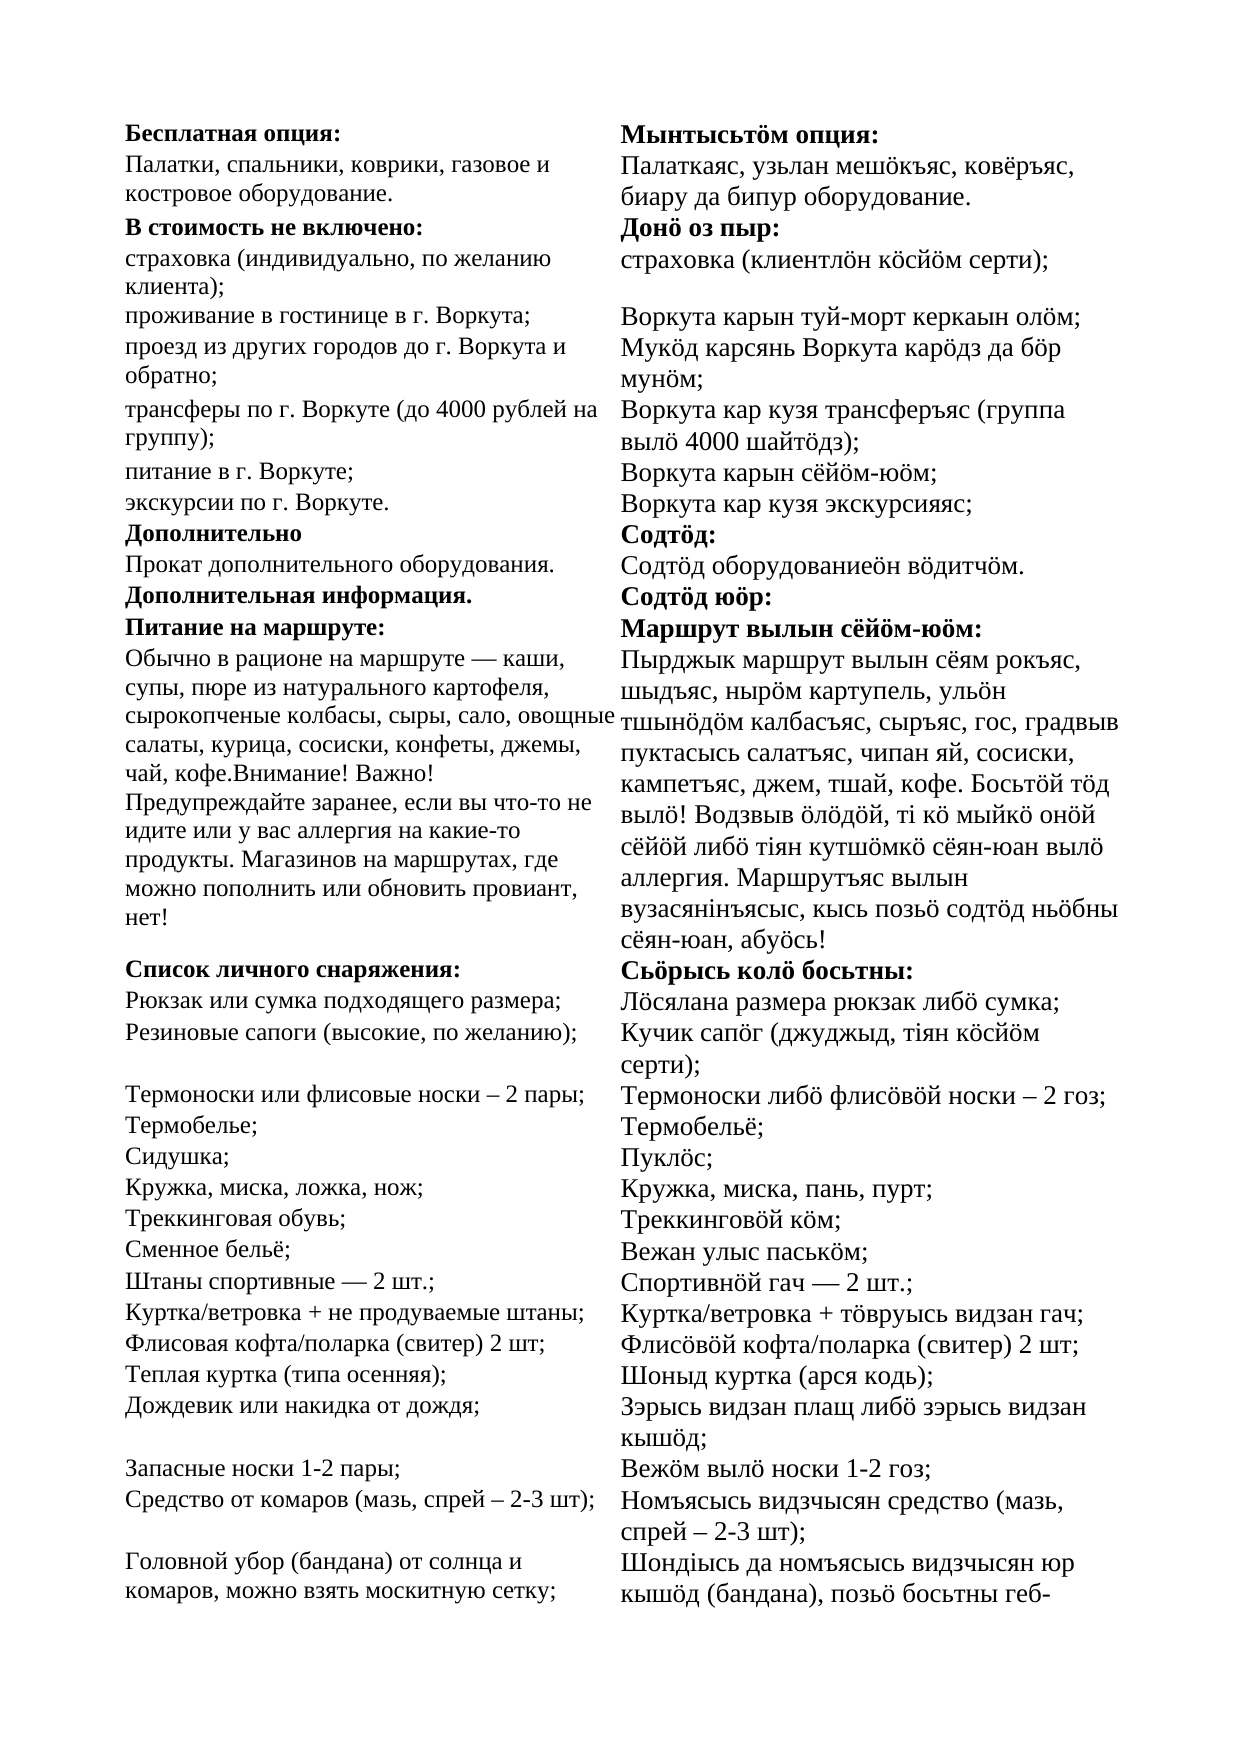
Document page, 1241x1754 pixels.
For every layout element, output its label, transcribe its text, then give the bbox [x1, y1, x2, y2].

table_cell Воркута кар кузя трансферъяс (группа вылӧ 4000 шайтӧдз); [620, 394, 1123, 456]
table_cell Пырджык маршрут вылын сёям рокъяс, шыдъяс, нырӧм картупель, ульӧн тшынӧдӧм калбасъяс, сыръяс, гос, градвыв пуктасысь салатъяс, чипан яй, сосиски, кампетъяс, джем, тшай, кофе. Босьтӧй тӧд вылӧ! Водзвыв ӧлӧдӧй, ті кӧ мыйкӧ онӧй сёйӧй либӧ тіян кутшӧмкӧ сёян-юан вылӧ аллергия. Маршрутъяс вылын вузасянінъясыс, кысь позьӧ содтӧд ньӧбны сёян-юан, абуӧсь! [620, 643, 1123, 954]
table_cell Питание на маршруте: [125, 612, 620, 643]
table_cell Палаткаяс, узьлан мешӧкъяс, ковёръяс, биару да бипур оборудование. [620, 149, 1123, 212]
table_cell Треккинговая обувь; [125, 1204, 620, 1234]
table_cell Вежӧм вылӧ носки 1-2 гоз; [620, 1453, 1123, 1484]
table_cell Кучик сапӧг (джуджыд, тіян кӧсйӧм серти); [620, 1017, 1123, 1079]
table_cell Термоноски или флисовые носки – 2 пары; [125, 1079, 620, 1110]
table_cell Флисовая кофта/поларка (свитер) 2 шт; [125, 1328, 620, 1359]
table_cell экскурсии по г. Воркуте. [125, 487, 620, 518]
table_cell Воркута карын сёйӧм-юӧм; [620, 456, 1123, 487]
table_cell Треккинговӧй кӧм; [620, 1204, 1123, 1234]
table_cell Прокат дополнительного оборудования. [125, 549, 620, 581]
table_cell трансферы по г. Воркуте (до 4000 рублей на группу); [125, 394, 620, 456]
table_cell Пуклӧс; [620, 1141, 1123, 1172]
table_cell Номъясысь видзчысян средство (мазь, спрей – 2-3 шт); [620, 1484, 1123, 1546]
table_cell Воркута карын туй-морт керкаын олӧм; [620, 300, 1123, 331]
table_cell Головной убор (бандана) от солнца и комаров, можно взять москитную сетку; [125, 1546, 620, 1608]
table_cell Сменное бельё; [125, 1235, 620, 1266]
table_cell Термобельё; [620, 1110, 1123, 1141]
table_cell Кружка, миска, ложка, нож; [125, 1172, 620, 1203]
table_cell Палатки, спальники, коврики, газовое и костровое оборудование. [125, 149, 620, 212]
table_cell Содтӧд юӧр: [620, 581, 1123, 612]
table_cell Теплая куртка (типа осенняя); [125, 1359, 620, 1390]
table_cell Дополнительно [125, 518, 620, 549]
table_cell Содтӧд: [620, 518, 1123, 549]
table_cell Донӧ оз пыр: [620, 212, 1123, 243]
table_cell Шоныд куртка (арся кодь); [620, 1359, 1123, 1390]
table_cell Лӧсялана размера рюкзак либӧ сумка; [620, 985, 1123, 1017]
table_cell Запасные носки 1-2 пары; [125, 1453, 620, 1484]
table_cell Куртка/ветровка + тӧвруысь видзан гач; [620, 1297, 1123, 1328]
table_cell Куртка/ветровка + не продуваемые штаны; [125, 1297, 620, 1328]
table_cell питание в г. Воркуте; [125, 456, 620, 487]
table_cell Маршрут вылын сёйӧм-юӧм: [620, 612, 1123, 643]
table_cell проживание в гостинице в г. Воркута; [125, 300, 620, 331]
table_cell Спортивнӧй гач — 2 шт.; [620, 1266, 1123, 1297]
table_cell Флисӧвӧй кофта/поларка (свитер) 2 шт; [620, 1328, 1123, 1359]
table_cell проезд из других городов до г. Воркута и обратно; [125, 331, 620, 394]
table_cell Термоноски либӧ флисӧвӧй носки – 2 гоз; [620, 1079, 1123, 1110]
table_cell Дождевик или накидка от дождя; [125, 1390, 620, 1453]
table_cell Содтӧд оборудованиеӧн вӧдитчӧм. [620, 549, 1123, 581]
table_cell Воркута кар кузя экскурсияяс; [620, 487, 1123, 518]
table_cell Список личного снаряжения: [125, 954, 620, 985]
table_cell Термобелье; [125, 1110, 620, 1141]
table_cell В стоимость не включено: [125, 212, 620, 243]
table_cell Рюкзак или сумка подходящего размера; [125, 985, 620, 1017]
table_cell Штаны спортивные — 2 шт.; [125, 1266, 620, 1297]
table_cell Кружка, миска, пань, пурт; [620, 1172, 1123, 1203]
table_cell Мынтысьтӧм опция: [620, 118, 1123, 149]
table_cell Сидушка; [125, 1141, 620, 1172]
table_cell Вежан улыс паськӧм; [620, 1235, 1123, 1266]
table_cell Сьӧрысь колӧ босьтны: [620, 954, 1123, 985]
table_cell страховка (индивидуально, по желанию клиента); [125, 243, 620, 300]
table_cell Дополнительная информация. [125, 581, 620, 612]
table_cell Обычно в рационе на маршруте — каши, супы, пюре из натурального картофеля, сырокопченые колбасы, сыры, сало, овощные салаты, курица, сосиски, конфеты, джемы, чай, кофе.Внимание! Важно! Предупреждайте заранее, если вы что-то не идите или у вас аллергия на какие-то продукты. Магазинов на маршрутах, где можно пополнить или обновить провиант, нет! [125, 643, 620, 954]
table_cell Резиновые сапоги (высокие, по желанию); [125, 1017, 620, 1079]
table_cell Средство от комаров (мазь, спрей – 2-3 шт); [125, 1484, 620, 1546]
table_cell Бесплатная опция: [125, 118, 620, 149]
table_cell Шондіысь да номъясысь видзчысян юр кышӧд (бандана), позьӧ босьтны геб- [620, 1546, 1123, 1608]
table_cell Зэрысь видзан плащ либӧ зэрысь видзан кышӧд; [620, 1390, 1123, 1453]
table_cell страховка (клиентлӧн кӧсйӧм серти); [620, 243, 1123, 300]
table_cell Мукӧд карсянь Воркута карӧдз да бӧр мунӧм; [620, 331, 1123, 394]
